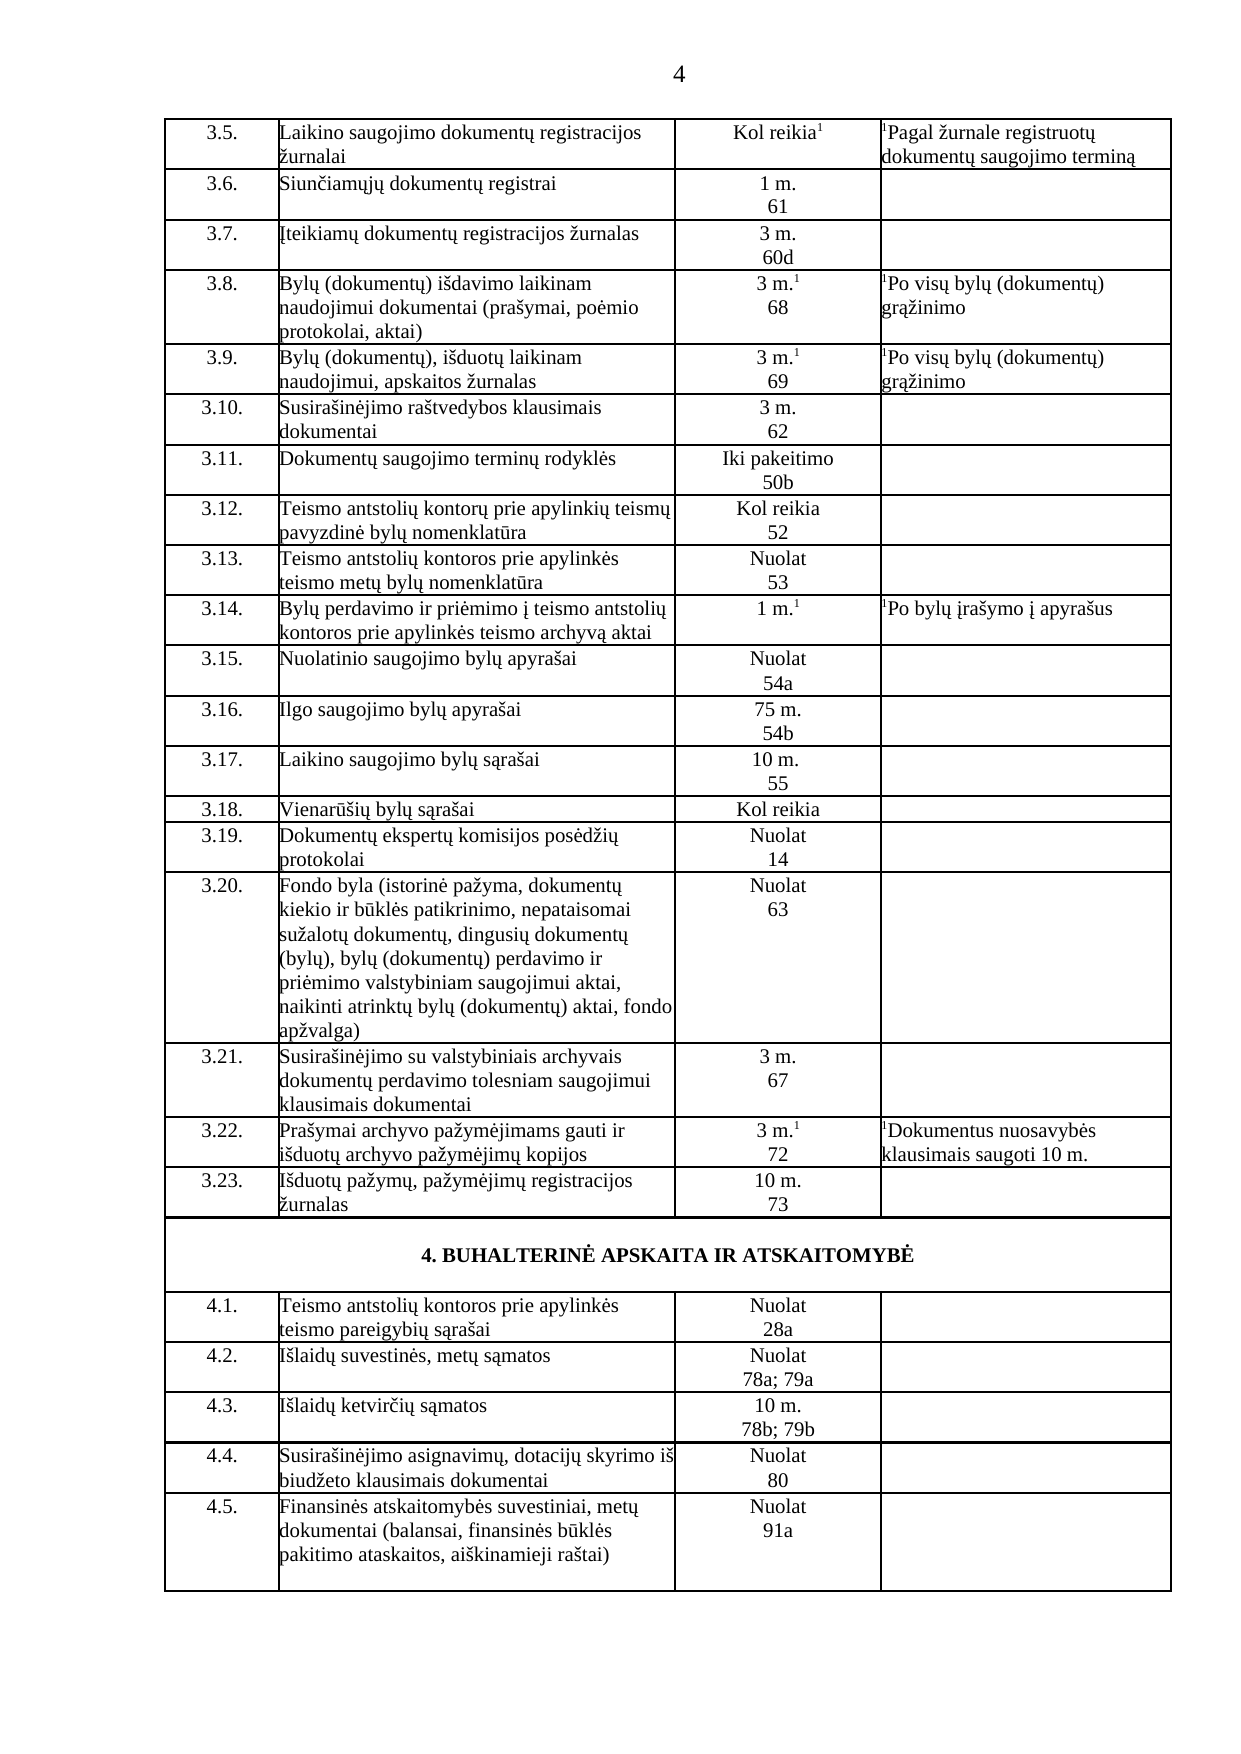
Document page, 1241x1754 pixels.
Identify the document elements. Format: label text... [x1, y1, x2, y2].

table_cell Dokumentų saugojimo terminų rodyklės [280, 446, 674, 494]
table_cell [882, 797, 1170, 821]
table_cell Bylų (dokumentų) išdavimo laikinam naudojimui dokumentai (prašymai, poėmio protokolai, aktai) [280, 271, 674, 343]
table_cell [882, 873, 1170, 1042]
table_cell Kol reikia 52 [676, 496, 880, 544]
table_cell Siunčiamųjų dokumentų registrai [280, 170, 674, 218]
table_cell 3.6. [166, 170, 278, 218]
table_cell Įteikiamų dokumentų registracijos žurnalas [280, 221, 674, 269]
table_cell Prašymai archyvo pažymėjimams gauti ir išduotų archyvo pažymėjimų kopijos [280, 1118, 674, 1166]
table_cell 4.5. [166, 1494, 278, 1590]
table_cell Nuolat 53 [676, 546, 880, 594]
table_cell Išlaidų ketvirčių sąmatos [280, 1393, 674, 1441]
table_cell 3 m.1 72 [676, 1118, 880, 1166]
table_cell [882, 823, 1170, 871]
table_cell [882, 221, 1170, 269]
table_cell Išlaidų suvestinės, metų sąmatos [280, 1343, 674, 1391]
table_cell [882, 1494, 1170, 1590]
table_cell 4.2. [166, 1343, 278, 1391]
table_cell 3.8. [166, 271, 278, 343]
table_cell 3.19. [166, 823, 278, 871]
table_cell 3.17. [166, 747, 278, 795]
table_cell 3.13. [166, 546, 278, 594]
table_cell Vienarūšių bylų sąrašai [280, 797, 674, 821]
table_cell [882, 395, 1170, 443]
table_cell Nuolat 80 [676, 1444, 880, 1492]
table_cell 3.22. [166, 1118, 278, 1166]
table_cell 75 m. 54b [676, 697, 880, 745]
table_cell 3 m. 62 [676, 395, 880, 443]
table_cell Nuolat 28a [676, 1293, 880, 1341]
table_cell 3.20. [166, 873, 278, 1042]
table_cell Susirašinėjimo raštvedybos klausimais dokumentai [280, 395, 674, 443]
table_cell 1Dokumentus nuosavybės klausimais saugoti 10 m. [882, 1118, 1170, 1166]
table_cell 1Po visų bylų (dokumentų) grąžinimo [882, 271, 1170, 343]
table_cell 3.7. [166, 221, 278, 269]
table_cell Iki pakeitimo 50b [676, 446, 880, 494]
table_cell 3.18. [166, 797, 278, 821]
table_cell [882, 747, 1170, 795]
table_cell Nuolatinio saugojimo bylų apyrašai [280, 646, 674, 694]
table_cell Nuolat 14 [676, 823, 880, 871]
table_cell 4.1. [166, 1293, 278, 1341]
table_cell 3.10. [166, 395, 278, 443]
table_cell Fondo byla (istorinė pažyma, dokumentų kiekio ir būklės patikrinimo, nepataisomai sužalotų dokumentų, dingusių dokumentų (bylų), bylų (dokumentų) perdavimo ir priėmimo valstybiniam saugojimui aktai, naikinti atrinktų bylų (dokumentų) aktai, fondo apžvalga) [280, 873, 674, 1042]
table_cell Bylų perdavimo ir priėmimo į teismo antstolių kontoros prie apylinkės teismo archyvą aktai [280, 596, 674, 644]
table_cell Kol reikia [676, 797, 880, 821]
table_cell [882, 170, 1170, 218]
table_cell 1Po visų bylų (dokumentų) grąžinimo [882, 345, 1170, 393]
table_cell [882, 697, 1170, 745]
table_cell Teismo antstolių kontorų prie apylinkių teismų pavyzdinė bylų nomenklatūra [280, 496, 674, 544]
table_cell 3.15. [166, 646, 278, 694]
table_cell Laikino saugojimo dokumentų registracijos žurnalai [280, 120, 674, 168]
table_cell [882, 1343, 1170, 1391]
table_cell 3.5. [166, 120, 278, 168]
table_cell 3.11. [166, 446, 278, 494]
table_cell Laikino saugojimo bylų sąrašai [280, 747, 674, 795]
table_cell 4.3. [166, 1393, 278, 1441]
table_cell [882, 1393, 1170, 1441]
table_cell 3.9. [166, 345, 278, 393]
table_cell Dokumentų ekspertų komisijos posėdžių protokolai [280, 823, 674, 871]
table_cell 3.23. [166, 1168, 278, 1216]
table_cell 3.12. [166, 496, 278, 544]
table_cell 4.4. [166, 1444, 278, 1492]
table_cell Nuolat 63 [676, 873, 880, 1042]
table_cell 3 m.1 69 [676, 345, 880, 393]
table_cell [882, 446, 1170, 494]
table_cell [882, 496, 1170, 544]
table_cell [882, 546, 1170, 594]
table_cell 10 m. 73 [676, 1168, 880, 1216]
table_cell [882, 1293, 1170, 1341]
table_cell Ilgo saugojimo bylų apyrašai [280, 697, 674, 745]
table_cell Susirašinėjimo su valstybiniais archyvais dokumentų perdavimo tolesniam saugojimui klausimais dokumentai [280, 1044, 674, 1116]
table_cell Finansinės atskaitomybės suvestiniai, metų dokumentai (balansai, finansinės būklės pakitimo ataskaitos, aiškinamieji raštai) [280, 1494, 674, 1590]
table_cell 1 m.1 [676, 596, 880, 644]
table_cell Susirašinėjimo asignavimų, dotacijų skyrimo iš biudžeto klausimais dokumentai [280, 1444, 674, 1492]
table_cell 10 m. 78b; 79b [676, 1393, 880, 1441]
table_cell [882, 1168, 1170, 1216]
table_cell Nuolat 91a [676, 1494, 880, 1590]
table_cell Kol reikia1 [676, 120, 880, 168]
table_cell Nuolat 54a [676, 646, 880, 694]
table_cell 3 m.1 68 [676, 271, 880, 343]
table_cell Nuolat 78a; 79a [676, 1343, 880, 1391]
table_cell 3.16. [166, 697, 278, 745]
table_cell 3 m. 67 [676, 1044, 880, 1116]
table_cell [882, 1444, 1170, 1492]
table_cell [882, 1044, 1170, 1116]
table_cell 1Po bylų įrašymo į apyrašus [882, 596, 1170, 644]
table_cell 10 m. 55 [676, 747, 880, 795]
table_cell 3.14. [166, 596, 278, 644]
table_cell Bylų (dokumentų), išduotų laikinam naudojimui, apskaitos žurnalas [280, 345, 674, 393]
table_cell 4. BUHALTERINĖ APSKAITA IR ATSKAITOMYBĖ [166, 1219, 1170, 1291]
table_cell Išduotų pažymų, pažymėjimų registracijos žurnalas [280, 1168, 674, 1216]
table_cell 1 m. 61 [676, 170, 880, 218]
table_cell Teismo antstolių kontoros prie apylinkės teismo pareigybių sąrašai [280, 1293, 674, 1341]
table_cell 3.21. [166, 1044, 278, 1116]
table_cell 3 m. 60d [676, 221, 880, 269]
table_cell [882, 646, 1170, 694]
table_cell 1Pagal žurnale registruotų dokumentų saugojimo terminą [882, 120, 1170, 168]
table_cell Teismo antstolių kontoros prie apylinkės teismo metų bylų nomenklatūra [280, 546, 674, 594]
